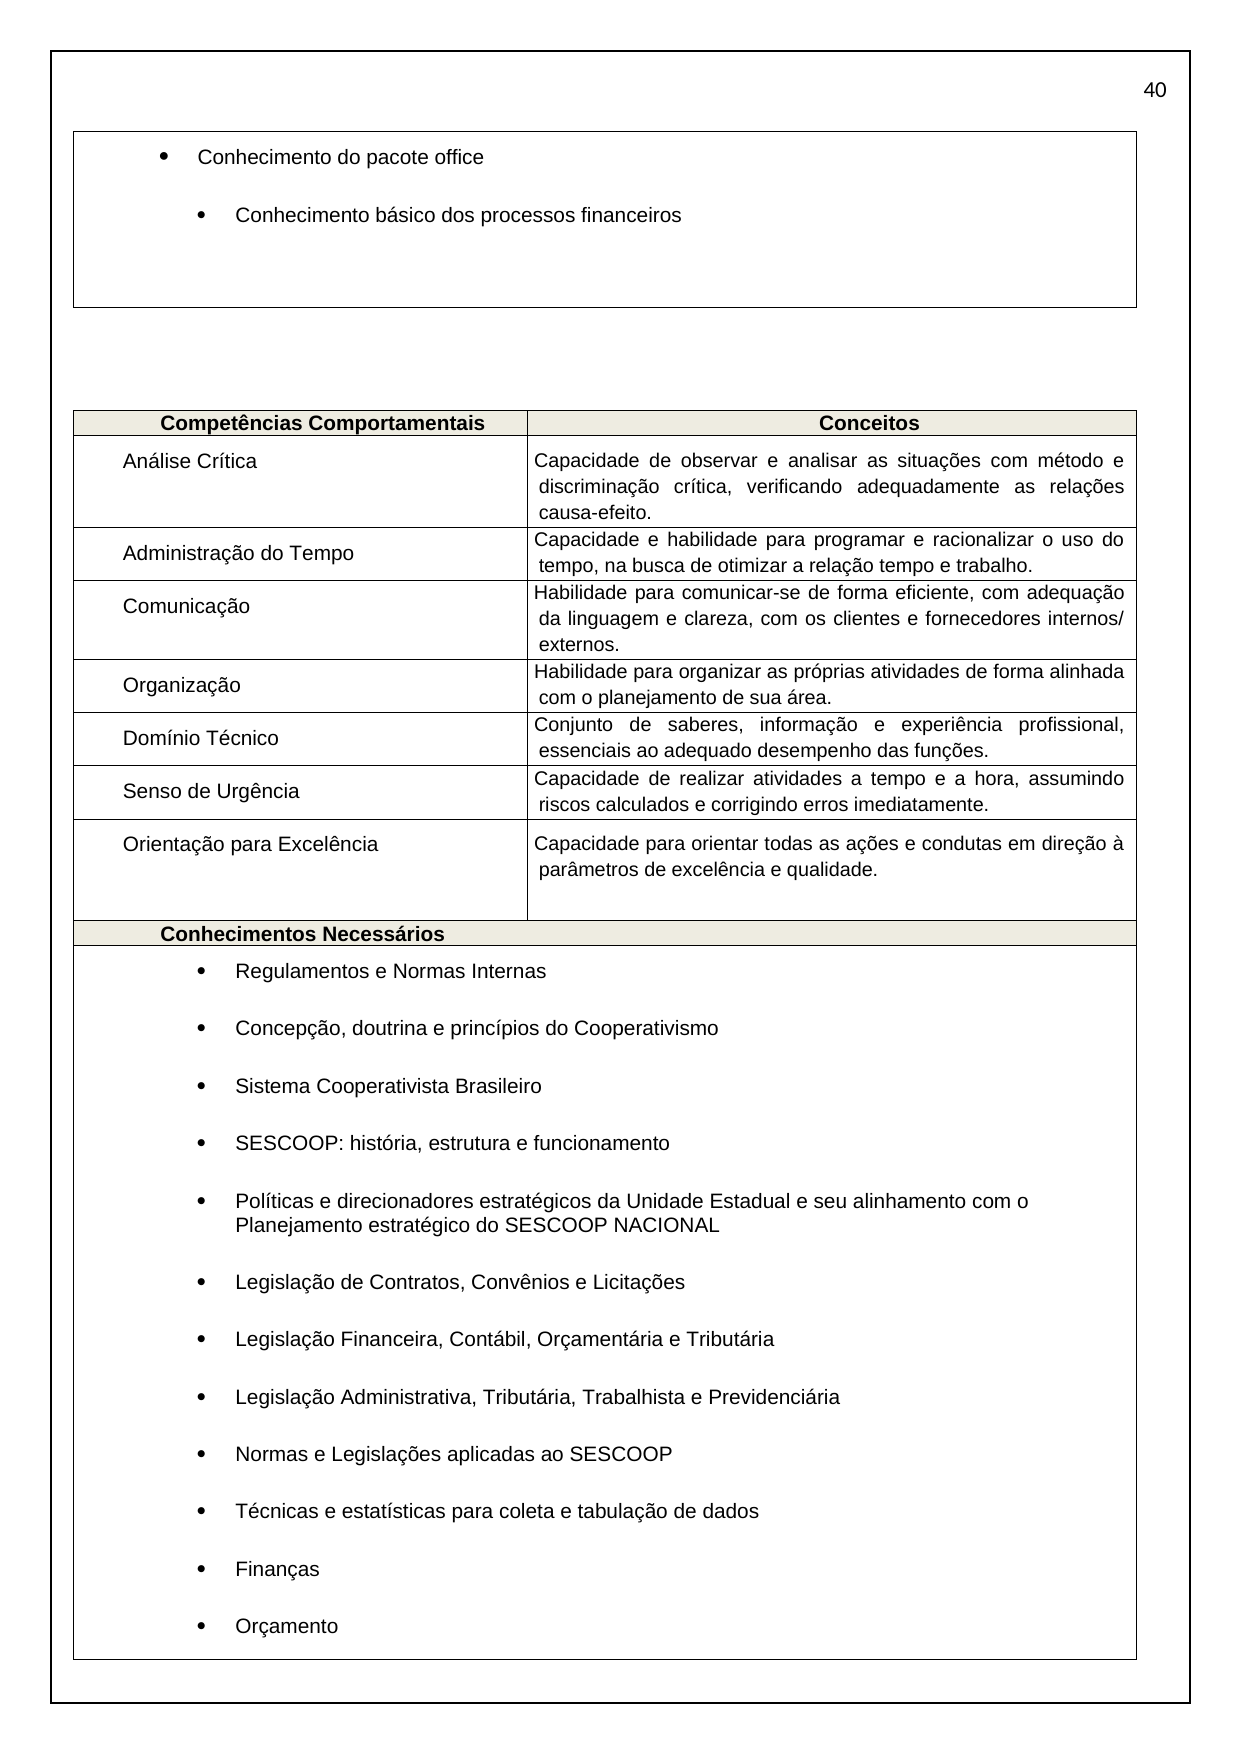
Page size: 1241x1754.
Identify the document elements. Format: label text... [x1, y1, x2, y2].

table_cell Capacidade de realizar atividades a tempo e a hora, assumindo riscos calculados e corrigindo erros imediatamente. [528, 766, 1136, 818]
table_header Competências Comportamentais [74, 411, 527, 435]
table_header Conceitos [528, 411, 1136, 435]
table_cell Domínio Técnico [74, 713, 527, 765]
table_cell Conjunto de saberes, informação e experiência profissional, essenciais ao adequado desempenho das funções. [528, 713, 1136, 765]
table_cell Capacidade e habilidade para programar e racionalizar o uso do tempo, na busca de otimizar a relação tempo e trabalho. [528, 528, 1136, 580]
table_cell Conhecimentos Necessários [74, 921, 1136, 945]
table_cell Orientação para Excelência [74, 820, 527, 920]
table_cell Organização [74, 660, 527, 712]
table_cell Escolaridade desejada: Superior completo Formação Acadêmica: Administração de Empresas, Contabilidade, Economia, ou correlatas. Conhecimento do pacote office Conhecimento básico dos processos financeiros [74, 132, 1136, 307]
table_cell Capacidade para orientar todas as ações e condutas em direção à parâmetros de excelência e qualidade. [528, 820, 1136, 920]
table_cell Habilidade para organizar as próprias atividades de forma alinhada com o planejamento de sua área. [528, 660, 1136, 712]
table_cell Análise Crítica [74, 436, 527, 527]
table_cell Administração do Tempo [74, 528, 527, 580]
table_cell Capacidade de observar e analisar as situações com método e discriminação crítica, verificando adequadamente as relações causa-efeito. [528, 436, 1136, 527]
table_cell Regulamentos e Normas Internas Concepção, doutrina e princípios do Cooperativismo Sistema Cooperativista Brasileiro SESCOOP: história, estrutura e funcionamento Políticas e direcionadores estratégicos da Unidade Estadual e seu alinhamento com o Planejamento estratégico do SESCOOP NACIONAL Legislação de Contratos, Convênios e Licitações Legislação Financeira, Contábil, Orçamentária e Tributária Legislação Administrativa, Tributária, Trabalhista e Previdenciária Normas e Legislações aplicadas ao SESCOOP Técnicas e estatísticas para coleta e tabulação de dados Finanças Orçamento Contabilidade Elaboração e acompanhamento de indicadores Planejamento financeiro, orçamento e fluxo de caixa Procedimentos para orientações técnicas, dentro de sua área de atuação Controle interno e externo da Administração Pública [74, 946, 1136, 1659]
table_cell Habilidade para comunicar-se de forma eficiente, com adequação da linguagem e clareza, com os clientes e fornecedores internos/ externos. [528, 581, 1136, 659]
table_cell Senso de Urgência [74, 766, 527, 818]
table_cell Comunicação [74, 581, 527, 659]
